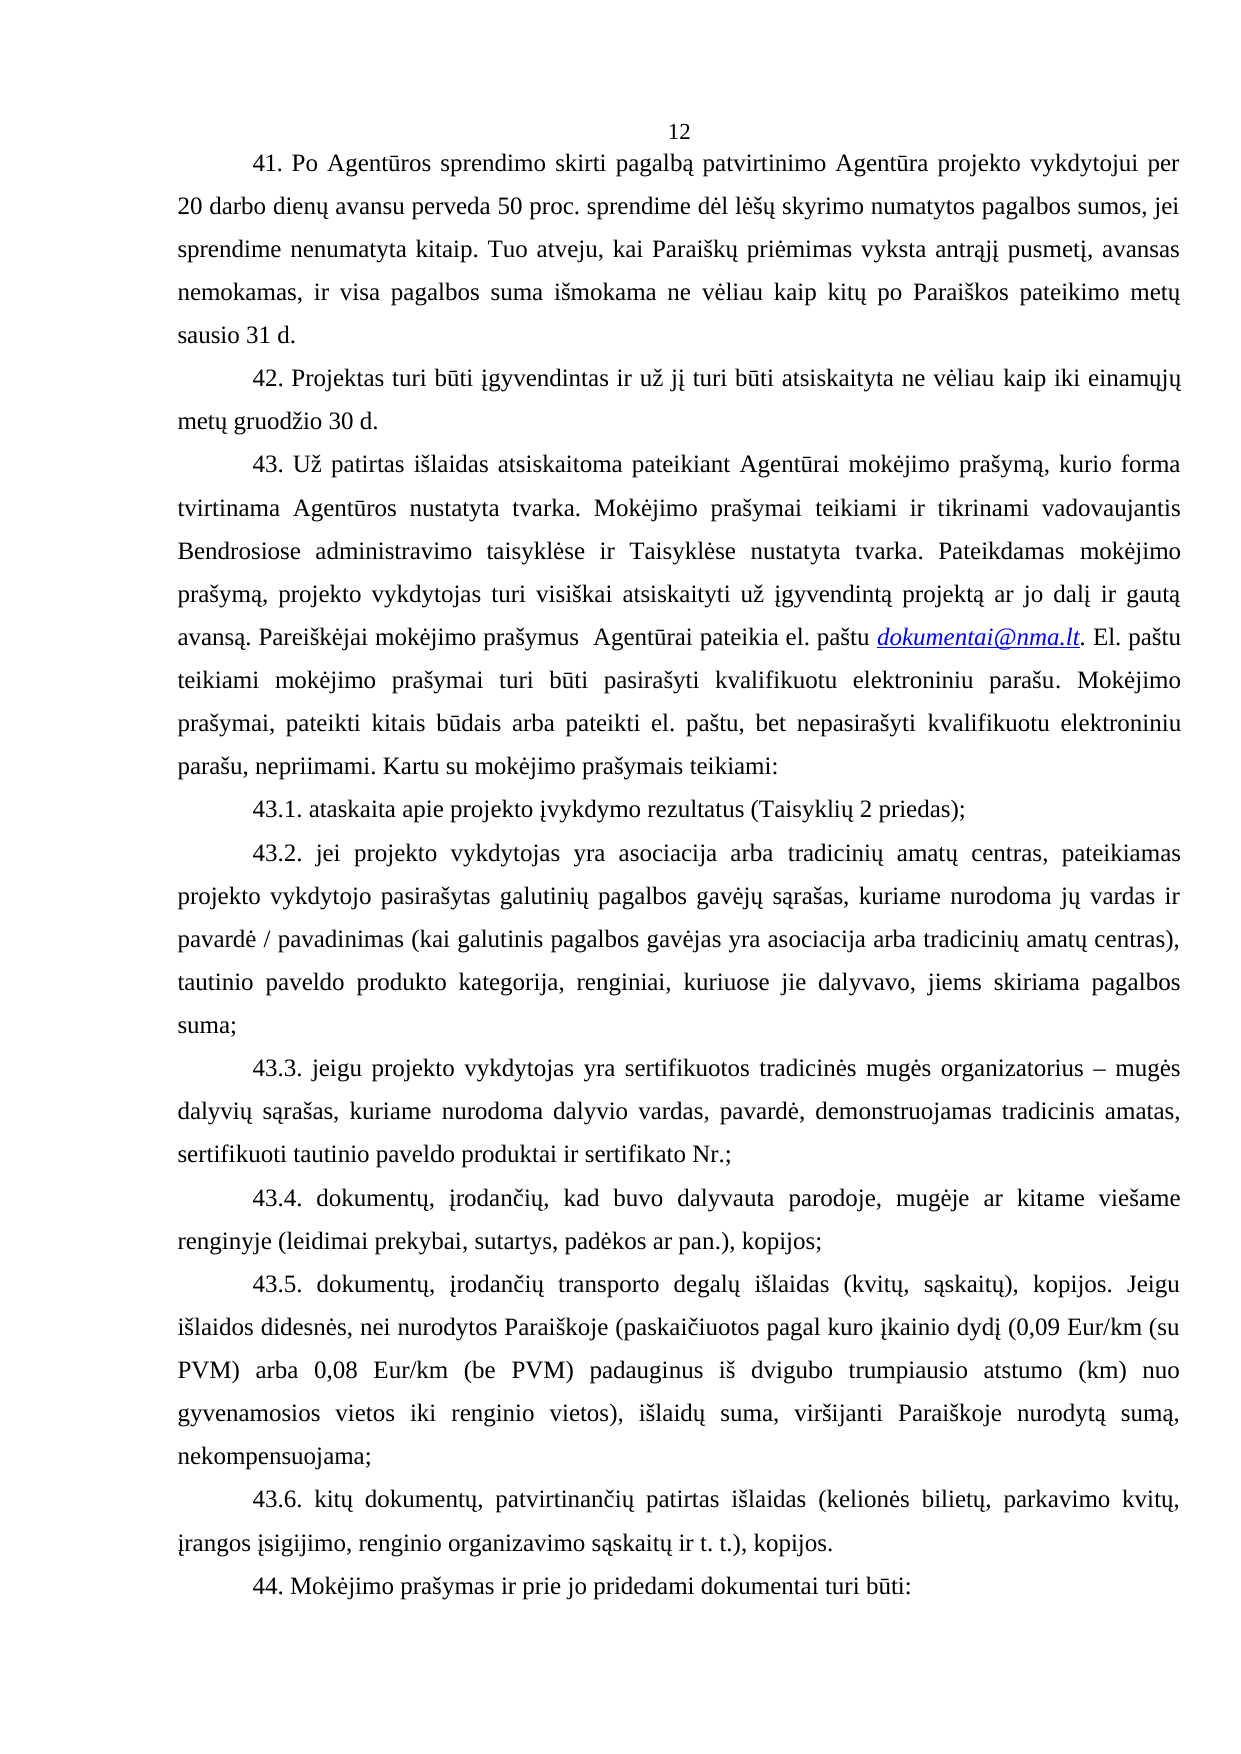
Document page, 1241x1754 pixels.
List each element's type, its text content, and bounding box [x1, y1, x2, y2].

text 43.4. dokumentų, įrodančių, kad buvo dalyvauta parodoje, mugėje ar kitame viešame renginyje (leidimai prekybai, sutartys, padėkos ar pan.), kopijos; [177, 1183, 1181, 1254]
text 44. Mokėjimo prašymas ir prie jo pridedami dokumentai turi būti: [177, 1571, 1181, 1599]
text 41. Po Agentūros sprendimo skirti pagalbą patvirtinimo Agentūra projekto vykdytojui per 20 darbo dienų avansu perveda 50 proc. sprendime dėl lėšų skyrimo numatytos pagalbos sumos, jei sprendime nenumatyta kitaip. Tuo atveju, kai Paraiškų priėmimas vyksta antrąjį pusmetį, avansas nemokamas, ir visa pagalbos suma išmokama ne vėliau kaip kitų po Paraiškos pateikimo metų sausio 31 d. [177, 148, 1181, 349]
text 42. Projektas turi būti įgyvendintas ir už jį turi būti atsiskaityta ne vėliau kaip iki einamųjų metų gruodžio 30 d. [177, 363, 1181, 435]
text 43.2. jei projekto vykdytojas yra asociacija arba tradicinių amatų centras, pateikiamas projekto vykdytojo pasirašytas galutinių pagalbos gavėjų sąrašas, kuriame nurodoma jų vardas ir pavardė / pavadinimas (kai galutinis pagalbos gavėjas yra asociacija arba tradicinių amatų centras), tautinio paveldo produkto kategorija, renginiai, kuriuose jie dalyvavo, jiems skiriama pagalbos suma; [177, 838, 1181, 1039]
text 43. Už patirtas išlaidas atsiskaitoma pateikiant Agentūrai mokėjimo prašymą, kurio forma tvirtinama Agentūros nustatyta tvarka. Mokėjimo prašymai teikiami ir tikrinami vadovaujantis Bendrosiose administravimo taisyklėse ir Taisyklėse nustatyta tvarka. Pateikdamas mokėjimo prašymą, projekto vykdytojas turi visiškai atsiskaityti už įgyvendintą projektą ar jo dalį ir gautą avansą. Pareiškėjai mokėjimo prašymus Agentūrai pateikia el. paštu dokumentai@nma.lt. El. paštu teikiami mokėjimo prašymai turi būti pasirašyti kvalifikuotu elektroniniu parašu. Mokėjimo prašymai, pateikti kitais būdais arba pateikti el. paštu, bet nepasirašyti kvalifikuotu elektroniniu parašu, nepriimami. Kartu su mokėjimo prašymais teikiami: [177, 449, 1181, 780]
text 43.6. kitų dokumentų, patvirtinančių patirtas išlaidas (kelionės bilietų, parkavimo kvitų, įrangos įsigijimo, renginio organizavimo sąskaitų ir t. t.), kopijos. [177, 1484, 1181, 1556]
text 43.3. jeigu projekto vykdytojas yra sertifikuotos tradicinės mugės organizatorius – mugės dalyvių sąrašas, kuriame nurodoma dalyvio vardas, pavardė, demonstruojamas tradicinis amatas, sertifikuoti tautinio paveldo produktai ir sertifikato Nr.; [177, 1053, 1181, 1168]
text 43.5. dokumentų, įrodančių transporto degalų išlaidas (kvitų, sąskaitų), kopijos. Jeigu išlaidos didesnės, nei nurodytos Paraiškoje (paskaičiuotos pagal kuro įkainio dydį (0,09 Eur/km (su PVM) arba 0,08 Eur/km (be PVM) padauginus iš dvigubo trumpiausio atstumo (km) nuo gyvenamosios vietos iki renginio vietos), išlaidų suma, viršijanti Paraiškoje nurodytą sumą, nekompensuojama; [177, 1269, 1181, 1470]
text 43.1. ataskaita apie projekto įvykdymo rezultatus (Taisyklių 2 priedas); [177, 794, 1181, 823]
